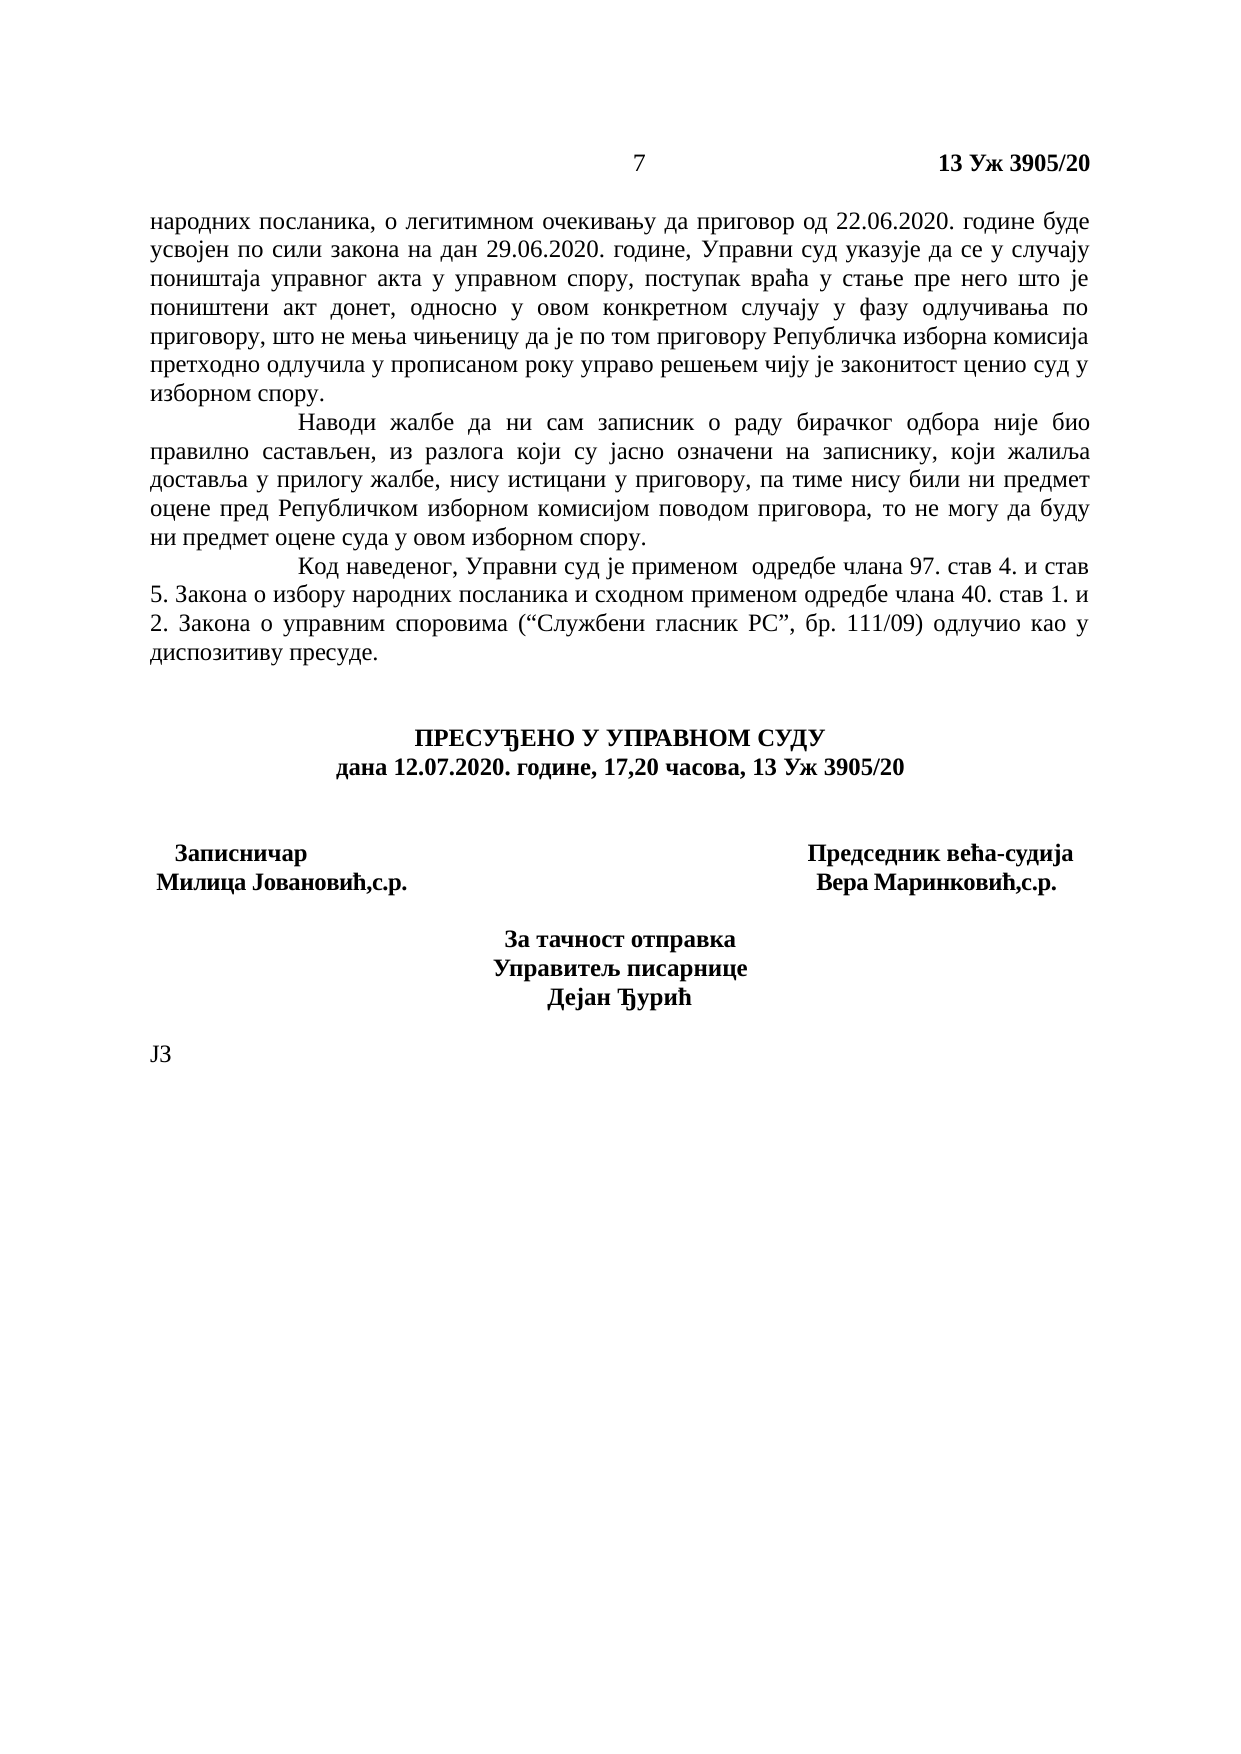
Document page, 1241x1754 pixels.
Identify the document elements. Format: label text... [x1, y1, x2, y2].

text Код наведеног, Управни суд је применом одредбе члана 97. став 4. и став 5. Закона о избору народних посланика и сходном применом одредбе члана 40. став 1. и 2. Закона о управним споровима (“Службени гласник РС”, бр. 111/09) одлучио као у диспозитиву пресуде. [150, 551, 1090, 666]
text Управитељ писарнице [150, 953, 1090, 982]
text Наводи жалбе да ни сам записник о раду бирачког одбора није био правилно састављен, из разлога који су јасно означени на записнику, који жалиља доставља у прилогу жалбе, нису истицани у приговору, па тиме нису били ни предмет оцене пред Републичком изборном комисијом поводом приговора, то не могу да буду ни предмет оцене суда у овом изборном спору. [150, 407, 1090, 551]
text дана 12.07.2020. године, 17,20 часова, 13 Уж 3905/20 [150, 752, 1090, 781]
text Милица Јовановић,с.р. Вера Маринковић,с.р. [150, 867, 1090, 896]
text Дејан Ђурић [150, 982, 1089, 1011]
text Записничар Председник већа-судија [150, 838, 1090, 867]
text ПРЕСУЂЕНО У УПРАВНОМ СУДУ [150, 723, 1090, 752]
text За тачност отправка [150, 924, 1090, 953]
text ЈЗ [150, 1039, 1089, 1068]
text народних посланика, о легитимном очекивању да приговор од 22.06.2020. године буде усвојен по сили закона на дан 29.06.2020. године, Управни суд указује да се у случају поништаја управног акта у управном спору, поступак враћа у стање пре него што је поништени акт донет, односно у овом конкретном случају у фазу одлучивања по приговору, што не мења чињеницу да је по том приговору Републичка изборна комисија претходно одлучила у прописаном року управо решењем чију је законитост ценио суд у изборном спору. [150, 206, 1090, 407]
